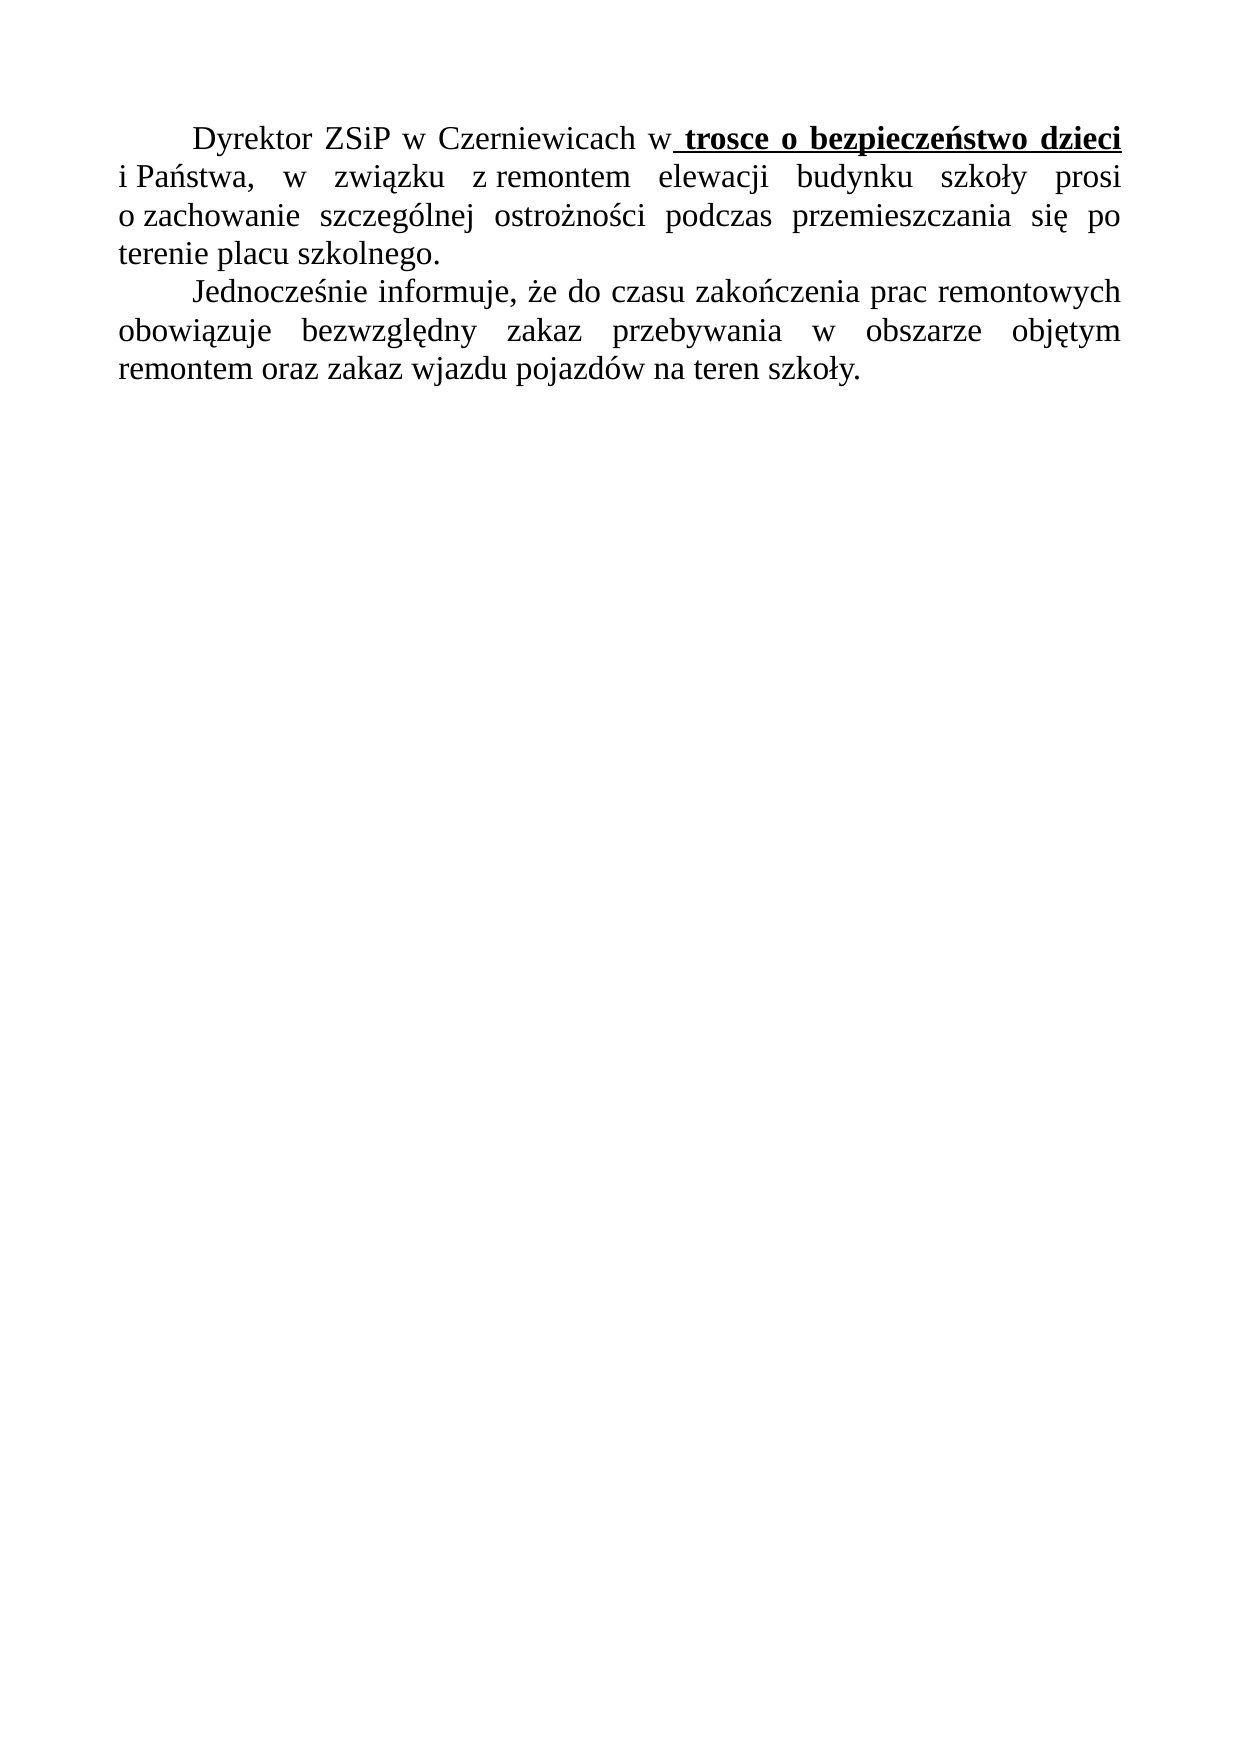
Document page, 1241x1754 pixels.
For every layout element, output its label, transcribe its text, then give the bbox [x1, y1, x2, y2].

text Jednocześnie informuje, że do czasu zakończenia prac remontowych obowiązuje bezwzględny zakaz przebywania w obszarze objętym remontem oraz zakaz wjazdu pojazdów na teren szkoły. [118, 271, 1122, 386]
text Dyrektor ZSiP w Czerniewicach w trosce o bezpieczeństwo dzieci i Państwa, w związku z remontem elewacji budynku szkoły prosi o zachowanie szczególnej ostrożności podczas przemieszczania się po terenie placu szkolnego. [118, 118, 1122, 271]
